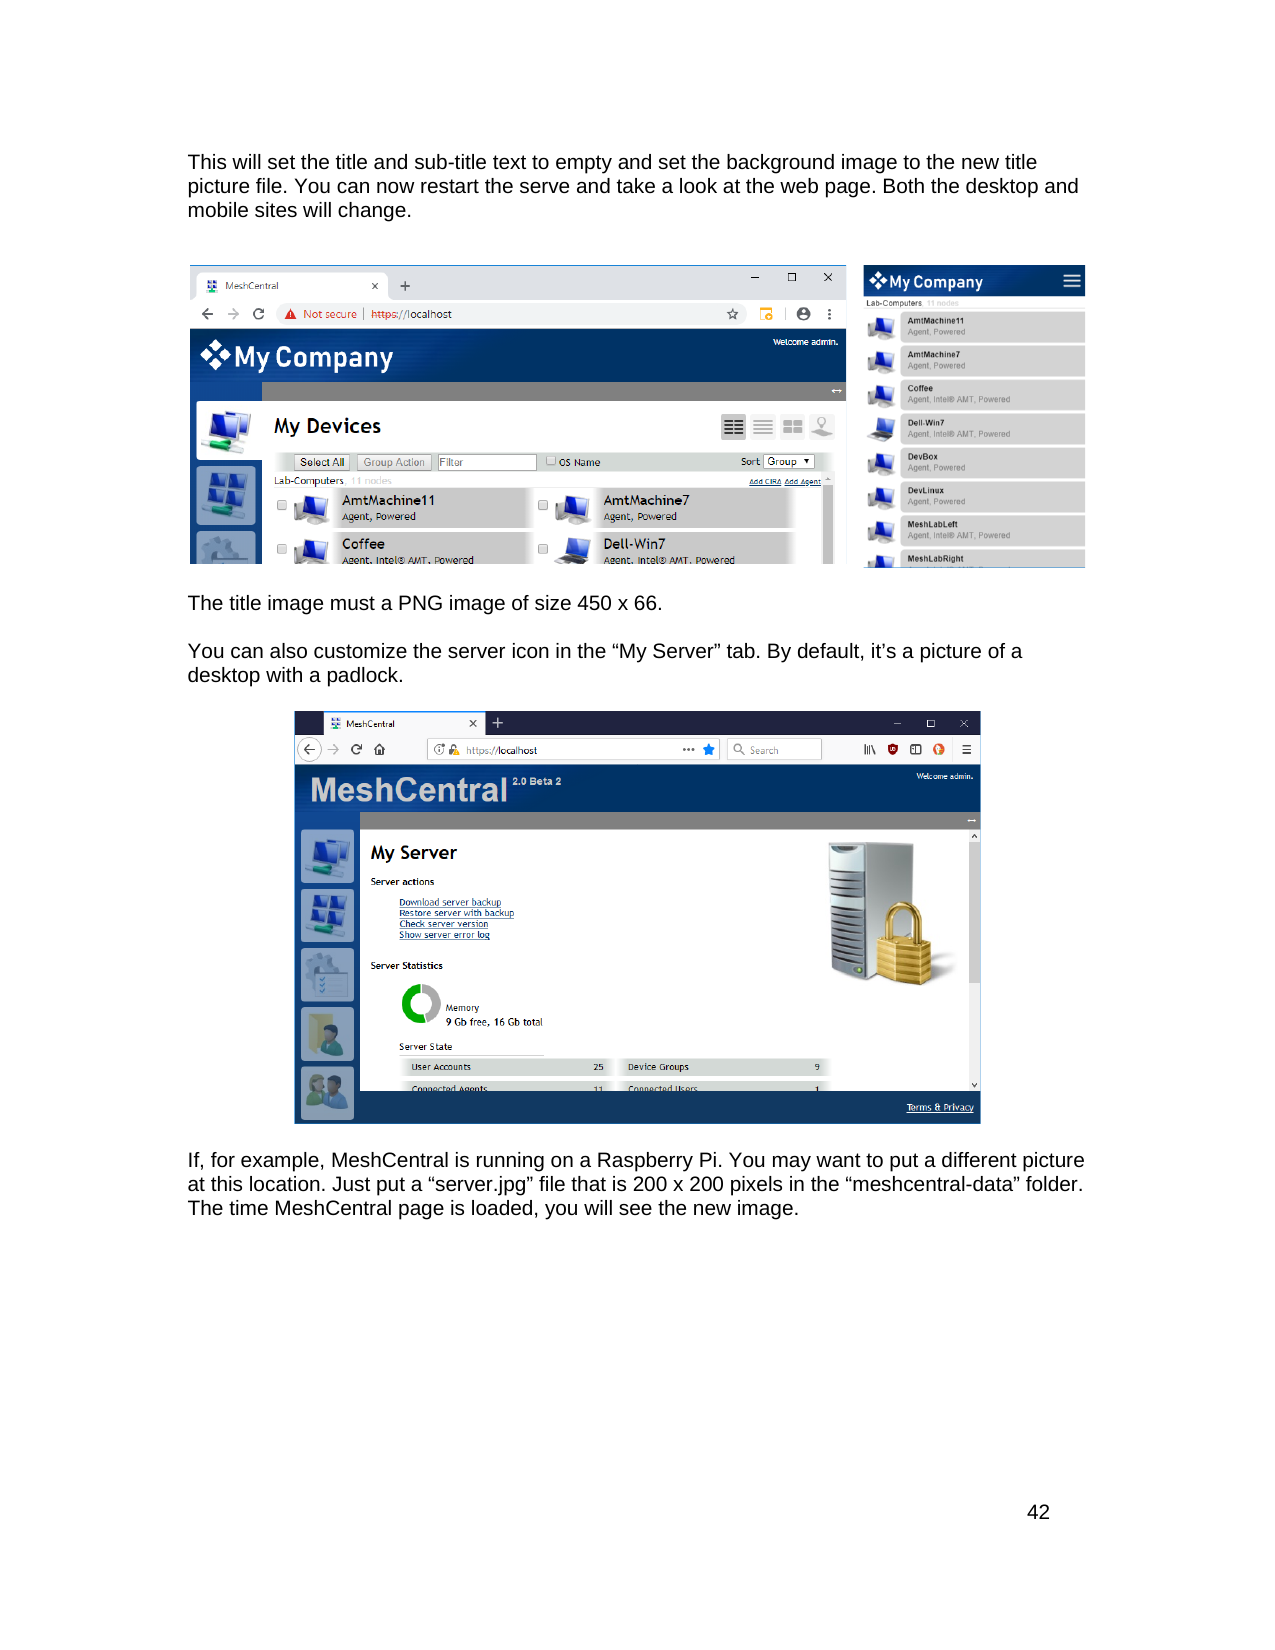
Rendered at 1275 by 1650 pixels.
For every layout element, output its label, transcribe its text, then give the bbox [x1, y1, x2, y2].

text This will set the title and sub-title text to empty and set the background image to the new title picture file. You can now restart the serve and take a look at the web page. Both the desktop and mobile sites will change. [187, 150, 1087, 222]
text The title image must a PNG image of size 450 x 66. [187, 591, 1087, 615]
text You can also customize the server icon in the “My Server” tab. By default, it’s a picture of a desktop with a padlock. [187, 639, 1087, 687]
text If, for example, MeshCentral is running on a Raspberry Pi. You may want to put a different picture at this location. Just put a “server.jpg” file that is 200 x 200 pixels in the “meshcentral-data” folder. The time MeshCentral page is loaded, you will see the new image. [187, 1148, 1087, 1219]
